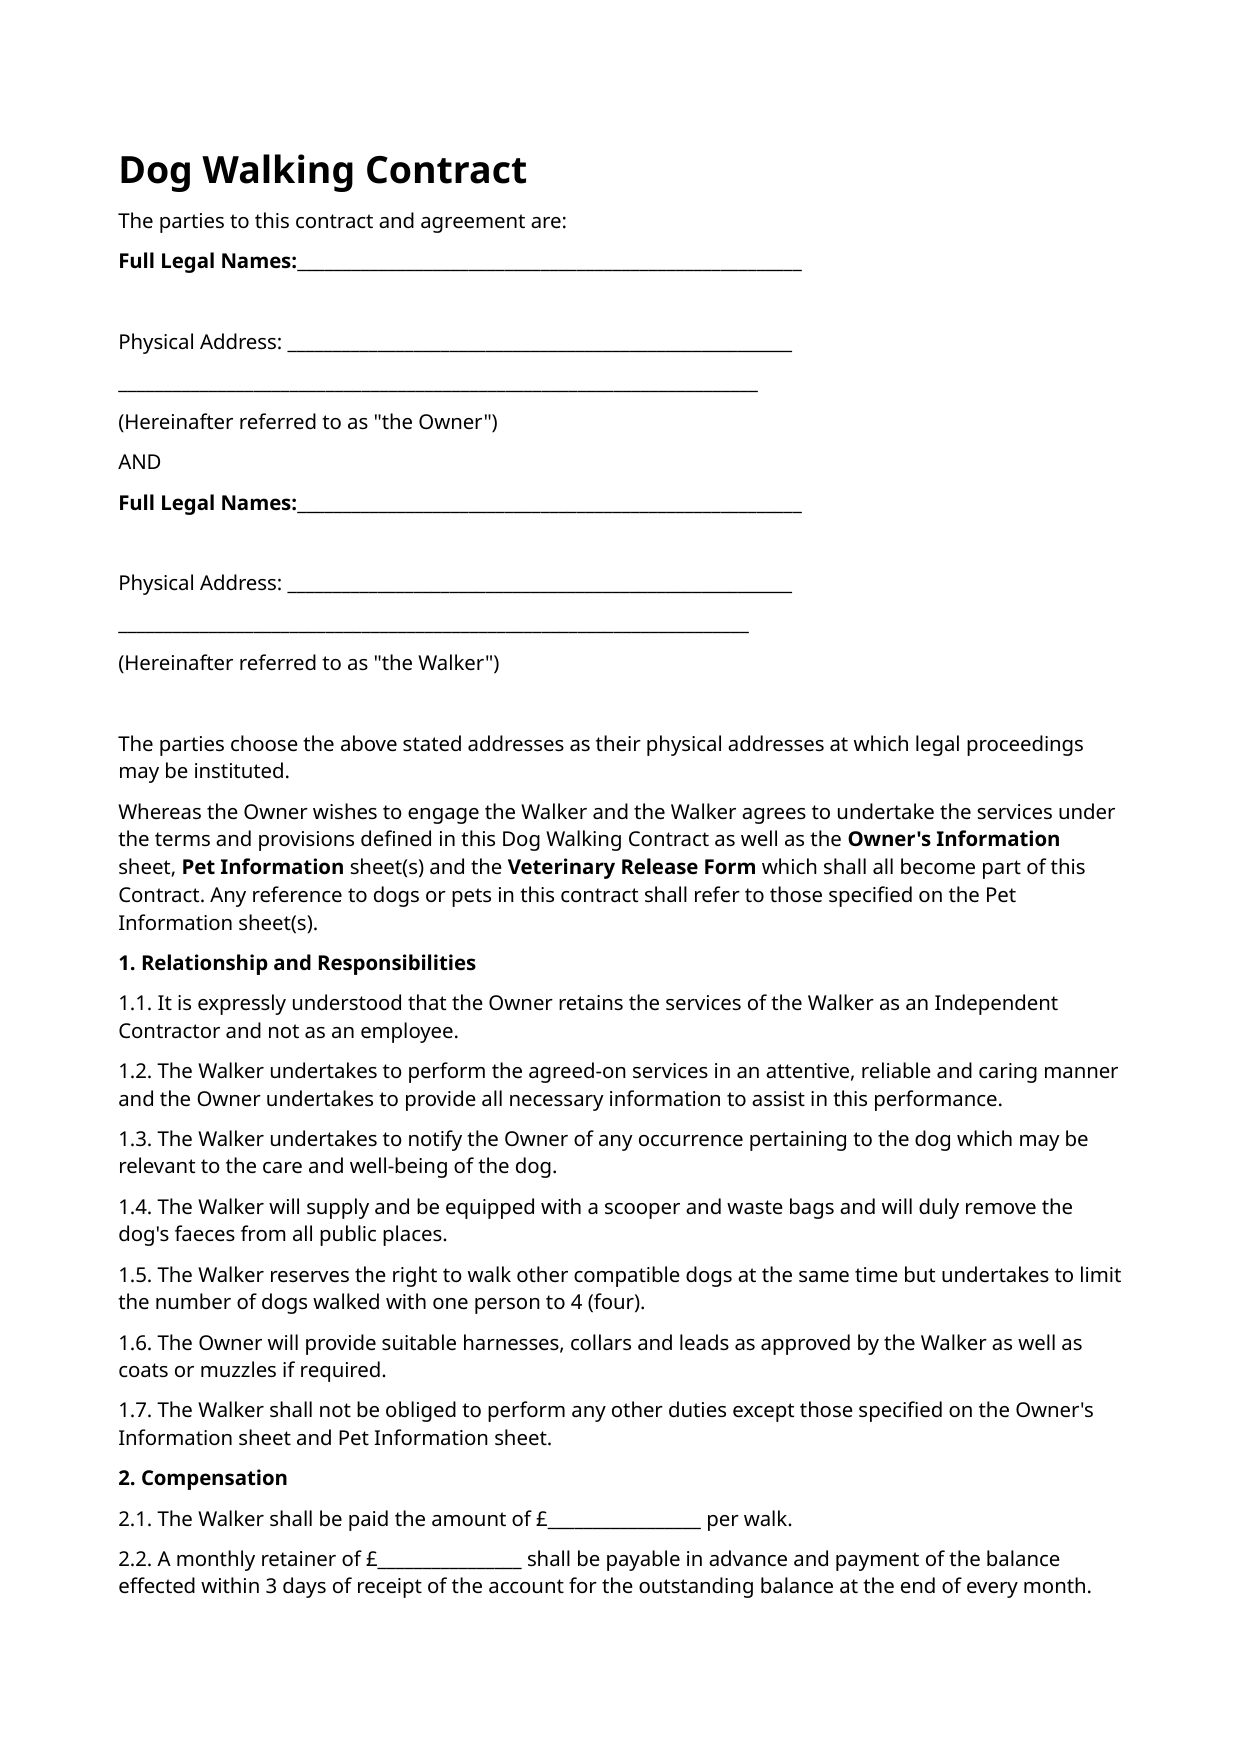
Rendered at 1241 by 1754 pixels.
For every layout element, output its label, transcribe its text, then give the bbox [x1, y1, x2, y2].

text 1.1. It is expressly understood that the Owner retains the services of the Walker as an Independent Contractor and not as an employee. [118, 988, 1122, 1044]
text Full Legal Names:________________________________________________________ [118, 488, 1122, 516]
text 2. Compensation [118, 1464, 1122, 1492]
text Full Legal Names:________________________________________________________ [118, 247, 1122, 274]
text 1. Relationship and Responsibilities [118, 948, 1122, 976]
text 1.7. The Walker shall not be obliged to perform any other duties except those specified on the Owner's Information sheet and Pet Information sheet. [118, 1396, 1122, 1451]
text 1.3. The Walker undertakes to notify the Owner of any occurrence pertaining to the dog which may be relevant to the care and well-being of the dog. [118, 1124, 1122, 1180]
text The parties to this contract and agreement are: [118, 207, 1122, 234]
text 1.2. The Walker undertakes to perform the agreed-on services in an attentive, reliable and caring manner and the Owner undertakes to provide all necessary information to assist in this performance. [118, 1056, 1122, 1112]
text _______________________________________________________________________ [118, 367, 1122, 395]
text 2.2. A monthly retainer of £________________ shall be payable in advance and payment of the balance effected within 3 days of receipt of the account for the outstanding balance at the end of every month. [118, 1544, 1122, 1600]
subtitle Dog Walking Contract [118, 143, 1122, 194]
text Physical Address: ________________________________________________________ [118, 327, 1122, 355]
text ______________________________________________________________________ [118, 609, 1122, 636]
text The parties choose the above stated addresses as their physical addresses at which legal proceedings may be instituted. [118, 729, 1122, 785]
text AND [118, 448, 1122, 476]
text Whereas the Owner wishes to engage the Walker and the Walker agrees to undertake the services under the terms and provisions defined in this Dog Walking Contract as well as the Owner's Information sheet, Pet Information sheet(s) and the Veterinary Release Form which shall all become part of this Contract. Any reference to dogs or pets in this contract shall refer to those specified on the Pet Information sheet(s). [118, 797, 1122, 936]
text (Hereinafter referred to as "the Walker") [118, 649, 1122, 677]
text 2.1. The Walker shall be paid the amount of £_________________ per walk. [118, 1504, 1122, 1532]
text (Hereinafter referred to as "the Owner") [118, 408, 1122, 435]
text 1.4. The Walker will supply and be equipped with a scooper and waste bags and will duly remove the dog's faeces from all public places. [118, 1192, 1122, 1248]
text 1.5. The Walker reserves the right to walk other compatible dogs at the same time but undertakes to limit the number of dogs walked with one person to 4 (four). [118, 1260, 1122, 1316]
text 1.6. The Owner will provide suitable harnesses, collars and leads as approved by the Walker as well as coats or muzzles if required. [118, 1328, 1122, 1383]
text Physical Address: ________________________________________________________ [118, 568, 1122, 596]
